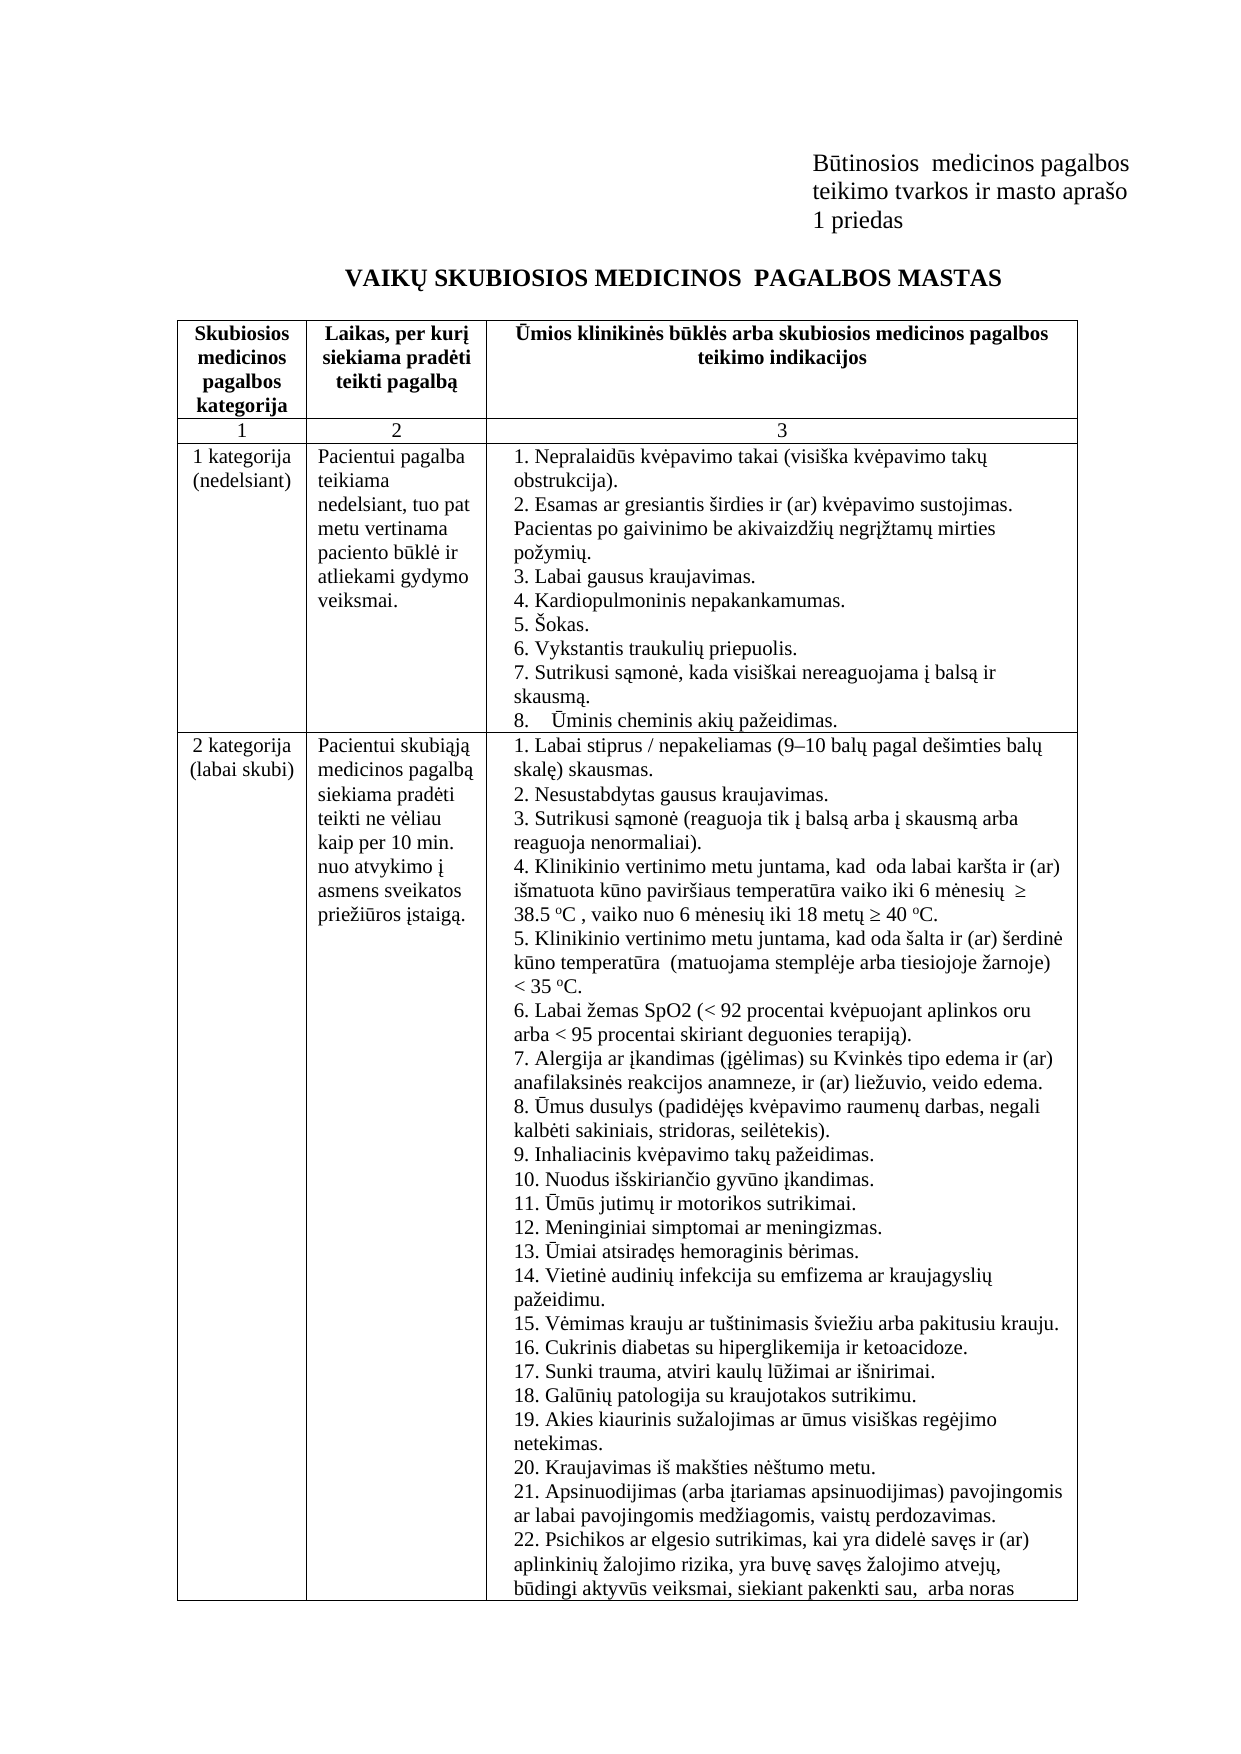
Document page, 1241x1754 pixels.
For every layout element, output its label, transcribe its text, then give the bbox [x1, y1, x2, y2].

table_header Skubiosios medicinos pagalbos kategorija [178, 321, 306, 417]
text Būtinosios medicinos pagalbos teikimo tvarkos ir masto aprašo [812, 148, 1169, 205]
table_cell 1. Nepralaidūs kvėpavimo takai (visiška kvėpavimo takų obstrukcija). 2. Esamas ar gresiantis širdies ir (ar) kvėpavimo sustojimas. Pacientas po gaivinimo be akivaizdžių negrįžtamų mirties požymių. 3. Labai gausus kraujavimas. 4. Kardiopulmoninis nepakankamumas. 5. Šokas. 6. Vykstantis traukulių priepuolis. 7. Sutrikusi sąmonė, kada visiškai nereaguojama į balsą ir skausmą. 8. Ūminis cheminis akių pažeidimas. [487, 444, 1077, 732]
table_cell 2 kategorija (labai skubi) [178, 733, 306, 1599]
table_cell 3 [487, 419, 1077, 442]
table_cell Pacientui skubiąją medicinos pagalbą siekiama pradėti teikti ne vėliau kaip per 10 min. nuo atvykimo į asmens sveikatos priežiūros įstaigą. [307, 733, 486, 1599]
text VAIKŲ SKUBIOSIOS MEDICINOS PAGALBOS MASTAS [177, 263, 1169, 291]
table_cell 1 [178, 419, 306, 442]
text 1 priedas [812, 205, 1169, 234]
table_cell Pacientui pagalba teikiama nedelsiant, tuo pat metu vertinama paciento būklė ir atliekami gydymo veiksmai. [307, 444, 486, 732]
table_header Laikas, per kurį siekiama pradėti teikti pagalbą [307, 321, 486, 417]
table_header Ūmios klinikinės būklės arba skubiosios medicinos pagalbos teikimo indikacijos [487, 321, 1077, 417]
table_cell 1 kategorija (nedelsiant) [178, 444, 306, 732]
table_cell 1. Labai stiprus / nepakeliamas (9–10 balų pagal dešimties balų skalę) skausmas. 2. Nesustabdytas gausus kraujavimas. 3. Sutrikusi sąmonė (reaguoja tik į balsą arba į skausmą arba reaguoja nenormaliai). 4. Klinikinio vertinimo metu juntama, kad oda labai karšta ir (ar) išmatuota kūno paviršiaus temperatūra vaiko iki 6 mėnesių ≥ 38.5 oC , vaiko nuo 6 mėnesių iki 18 metų ≥ 40 oC. 5. Klinikinio vertinimo metu juntama, kad oda šalta ir (ar) šerdinė kūno temperatūra (matuojama stemplėje arba tiesiojoje žarnoje) < 35 oC. 6. Labai žemas SpO2 (< 92 procentai kvėpuojant aplinkos oru arba < 95 procentai skiriant deguonies terapiją). 7. Alergija ar įkandimas (įgėlimas) su Kvinkės tipo edema ir (ar) anafilaksinės reakcijos anamneze, ir (ar) liežuvio, veido edema. 8. Ūmus dusulys (padidėjęs kvėpavimo raumenų darbas, negali kalbėti sakiniais, stridoras, seilėtekis). 9. Inhaliacinis kvėpavimo takų pažeidimas. 10. Nuodus išskiriančio gyvūno įkandimas. 11. Ūmūs jutimų ir motorikos sutrikimai. 12. Meninginiai simptomai ar meningizmas. 13. Ūmiai atsiradęs hemoraginis bėrimas. 14. Vietinė audinių infekcija su emfizema ar kraujagyslių pažeidimu. 15. Vėmimas krauju ar tuštinimasis šviežiu arba pakitusiu krauju. 16. Cukrinis diabetas su hiperglikemija ir ketoacidoze. 17. Sunki trauma, atviri kaulų lūžimai ar išnirimai. 18. Galūnių patologija su kraujotakos sutrikimu. 19. Akies kiaurinis sužalojimas ar ūmus visiškas regėjimo netekimas. 20. Kraujavimas iš makšties nėštumo metu. 21. Apsinuodijimas (arba įtariamas apsinuodijimas) pavojingomis ar labai pavojingomis medžiagomis, vaistų perdozavimas. 22. Psichikos ar elgesio sutrikimas, kai yra didelė savęs ir (ar) aplinkinių žalojimo rizika, yra buvę savęs žalojimo atvejų, būdingi aktyvūs veiksmai, siekiant pakenkti sau, arba noras [487, 733, 1077, 1599]
table_cell 2 [307, 419, 486, 442]
